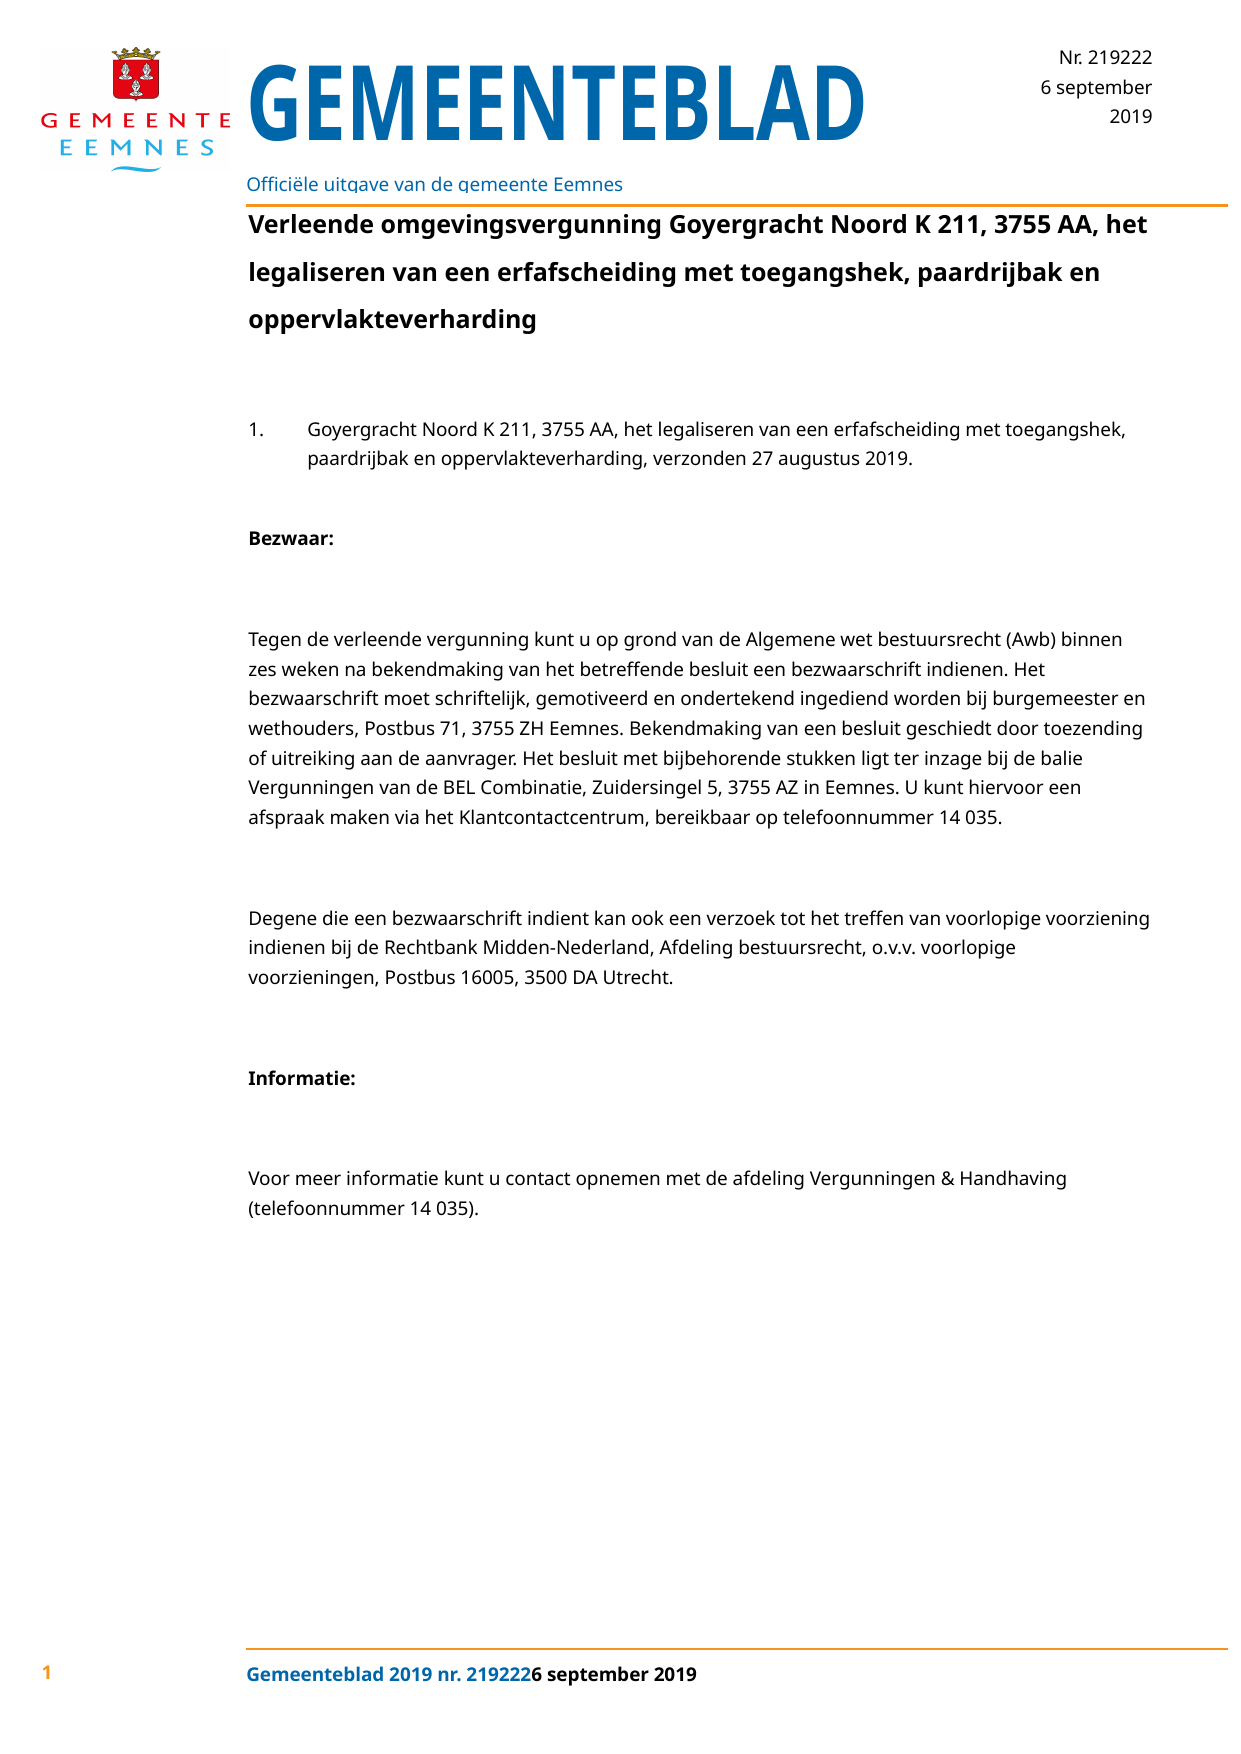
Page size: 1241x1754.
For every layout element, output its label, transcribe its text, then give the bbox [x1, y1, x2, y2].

list Goyergracht Noord K 211, 3755 AA, het legaliseren van een erfafscheiding met toegangshek, paardrijbak en oppervlakteverharding, verzonden 27 augustus 2019. [248, 416, 1152, 471]
picture [41, 47, 231, 172]
text Bezwaar: [248, 526, 1152, 551]
text Voor meer informatie kunt u contact opnemen met de afdeling Vergunningen & Handhaving (telefoonnummer 14 035). [248, 1166, 1152, 1221]
text Verleende omgevingsvergunning Goyergracht Noord K 211, 3755 AA, het legaliseren van een erfafscheiding met toegangshek, paardrijbak en oppervlakteverharding [248, 207, 1152, 336]
text Degene die een bezwaarschrift indient kan ook een verzoek tot het treffen van voorlopige voorziening indienen bij de Rechtbank Midden-Nederland, Afdeling bestuursrecht, o.v.v. voorlopige voorzieningen, Postbus 16005, 3500 DA Utrecht. [248, 905, 1152, 989]
text Tegen de verleende vergunning kunt u op grond van de Algemene wet bestuursrecht (Awb) binnen zes weken na bekendmaking van het betreffende besluit een bezwaarschrift indienen. Het bezwaarschrift moet schriftelijk, gemotiveerd en ondertekend ingediend worden bij burgemeester en wethouders, Postbus 71, 3755 ZH Eemnes. Bekendmaking van een besluit geschiedt door toezending of uitreiking aan de aanvrager. Het besluit met bijbehorende stukken ligt ter inzage bij de balie Vergunningen van de BEL Combinatie, Zuidersingel 5, 3755 AZ in Eemnes. U kunt hiervoor een afspraak maken via het Klantcontactcentrum, bereikbaar op telefoonnummer 14 035. [248, 626, 1152, 829]
text Informatie: [248, 1065, 1152, 1090]
